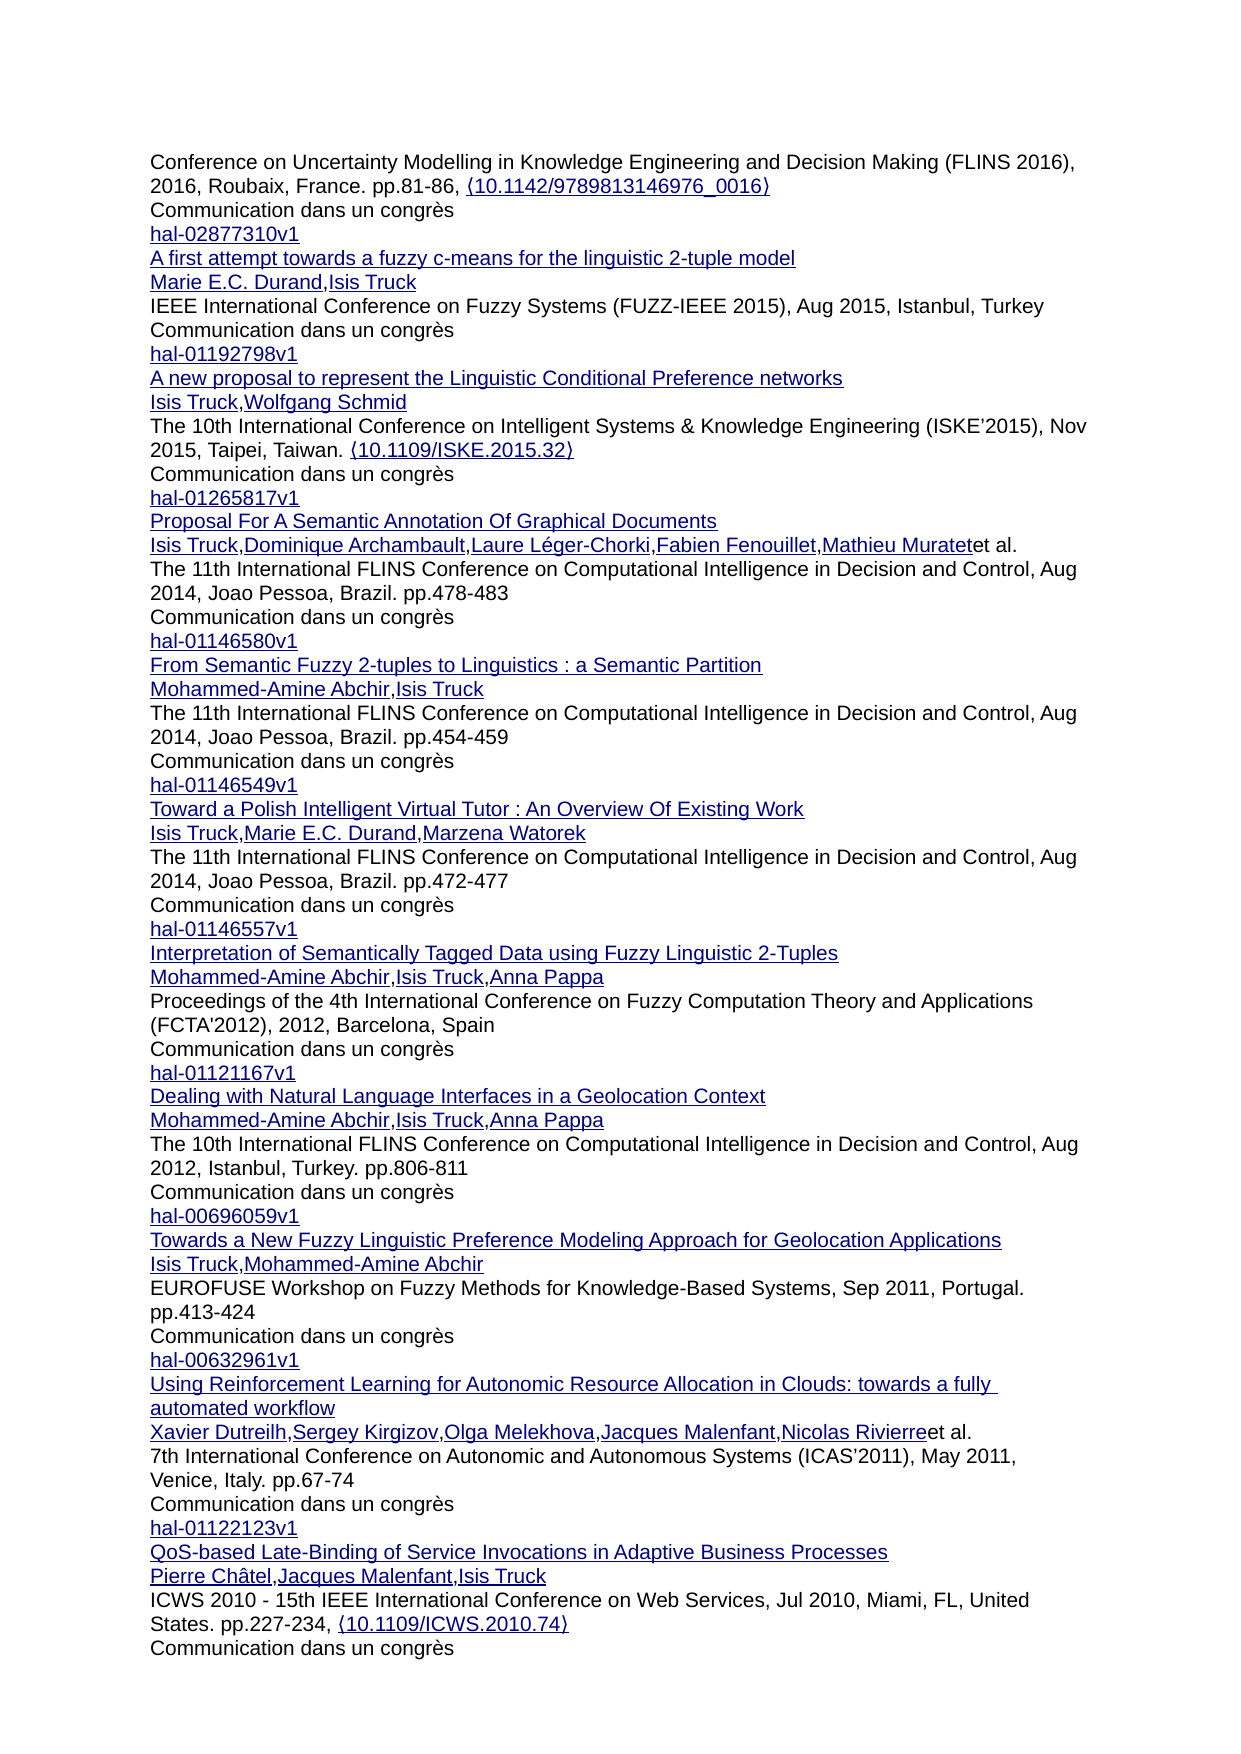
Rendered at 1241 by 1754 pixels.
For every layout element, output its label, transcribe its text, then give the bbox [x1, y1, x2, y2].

table_cell A new proposal to represent the Linguistic Conditional Preference networks Isis Truck,Wolfgang Schmid The 10th International Conference on Intelligent Systems & Knowledge Engineering (ISKE’2015), Nov 2015, Taipei, Taiwan. ⟨10.1109/ISKE.2015.32⟩ Communication dans un congrès hal-01265817v1 [150, 366, 1090, 509]
table_cell Proposal For A Semantic Annotation Of Graphical Documents Isis Truck,Dominique Archambault,Laure Léger-Chorki,Fabien Fenouillet,Mathieu Muratetet al. The 11th International FLINS Conference on Computational Intelligence in Decision and Control, Aug 2014, Joao Pessoa, Brazil. pp.478-483 Communication dans un congrès hal-01146580v1 [150, 509, 1090, 653]
table_cell Towards a New Fuzzy Linguistic Preference Modeling Approach for Geolocation Applications Isis Truck,Mohammed-Amine Abchir EUROFUSE Workshop on Fuzzy Methods for Knowledge-Based Systems, Sep 2011, Portugal. pp.413-424 Communication dans un congrès hal-00632961v1 [150, 1228, 1090, 1372]
table_cell QoS-based Late-Binding of Service Invocations in Adaptive Business Processes Pierre Châtel,Jacques Malenfant,Isis Truck ICWS 2010 - 15th IEEE International Conference on Web Services, Jul 2010, Miami, FL, United States. pp.227-234, ⟨10.1109/ICWS.2010.74⟩ Communication dans un congrès [150, 1540, 1090, 1659]
table_cell Using Reinforcement Learning for Autonomic Resource Allocation in Clouds: towards a fully automated workflow Xavier Dutreilh,Sergey Kirgizov,Olga Melekhova,Jacques Malenfant,Nicolas Rivierreet al. 7th International Conference on Autonomic and Autonomous Systems (ICAS’2011), May 2011, Venice, Italy. pp.67-74 Communication dans un congrès hal-01122123v1 [150, 1372, 1090, 1539]
table_cell From Semantic Fuzzy 2-tuples to Linguistics : a Semantic Partition Mohammed-Amine Abchir,Isis Truck The 11th International FLINS Conference on Computational Intelligence in Decision and Control, Aug 2014, Joao Pessoa, Brazil. pp.454-459 Communication dans un congrès hal-01146549v1 [150, 653, 1090, 797]
table_cell Conference on Uncertainty Modelling in Knowledge Engineering and Decision Making (FLINS 2016), 2016, Roubaix, France. pp.81-86, ⟨10.1142/9789813146976_0016⟩ Communication dans un congrès hal-02877310v1 [150, 150, 1090, 246]
table_cell Toward a Polish Intelligent Virtual Tutor : An Overview Of Existing Work Isis Truck,Marie E.C. Durand,Marzena Watorek The 11th International FLINS Conference on Computational Intelligence in Decision and Control, Aug 2014, Joao Pessoa, Brazil. pp.472-477 Communication dans un congrès hal-01146557v1 [150, 797, 1090, 941]
table_cell Dealing with Natural Language Interfaces in a Geolocation Context Mohammed-Amine Abchir,Isis Truck,Anna Pappa The 10th International FLINS Conference on Computational Intelligence in Decision and Control, Aug 2012, Istanbul, Turkey. pp.806-811 Communication dans un congrès hal-00696059v1 [150, 1084, 1090, 1228]
table_cell Interpretation of Semantically Tagged Data using Fuzzy Linguistic 2-Tuples Mohammed-Amine Abchir,Isis Truck,Anna Pappa Proceedings of the 4th International Conference on Fuzzy Computation Theory and Applications (FCTA'2012), 2012, Barcelona, Spain Communication dans un congrès hal-01121167v1 [150, 941, 1090, 1084]
table_cell A first attempt towards a fuzzy c-means for the linguistic 2-tuple model Marie E.C. Durand,Isis Truck IEEE International Conference on Fuzzy Systems (FUZZ-IEEE 2015), Aug 2015, Istanbul, Turkey Communication dans un congrès hal-01192798v1 [150, 246, 1090, 366]
